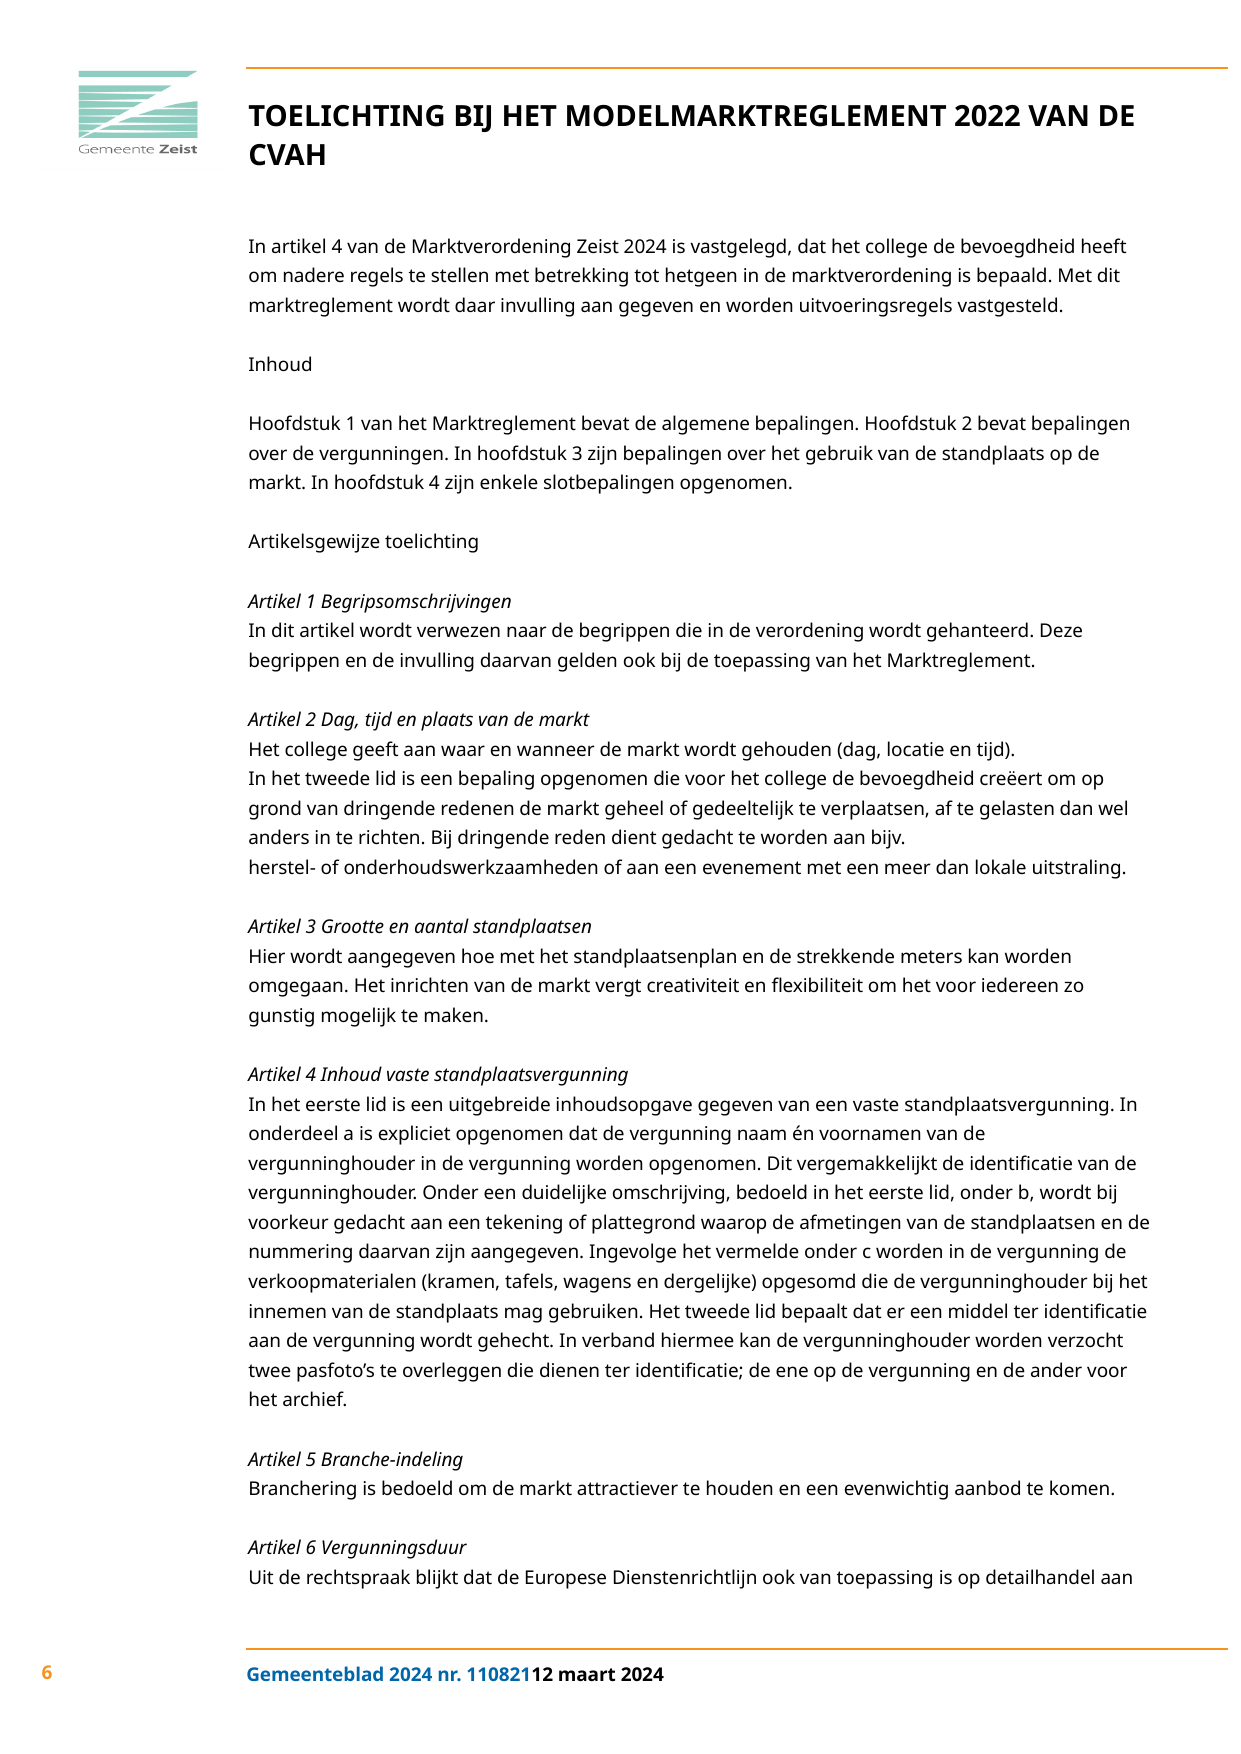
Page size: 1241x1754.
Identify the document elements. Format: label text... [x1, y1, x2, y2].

text Hier wordt aangegeven hoe met het standplaatsenplan en de strekkende meters kan worden omgegaan. Het inrichten van de markt vergt creativiteit en flexibiliteit om het voor iedereen zo gunstig mogelijk te maken. [248, 943, 1152, 1028]
text Het college geeft aan waar en wanneer de markt wordt gehouden (dag, locatie en tijd). [248, 736, 1152, 762]
text Artikelsgewijze toelichting [248, 529, 1152, 554]
text TOELICHTING BIJ HET MODELMARKTREGLEMENT 2022 VAN DE CVAH [248, 95, 1152, 174]
text In het tweede lid is een bepaling opgenomen die voor het college de bevoegdheid creëert om op grond van dringende redenen de markt geheel of gedeeltelijk te verplaatsen, af te gelasten dan wel anders in te richten. Bij dringende reden dient gedacht te worden aan bijv. [248, 765, 1152, 850]
text Artikel 5 Branche-indeling [248, 1446, 1152, 1472]
text In artikel 4 van de Marktverordening Zeist 2024 is vastgelegd, dat het college de bevoegdheid heeft om nadere regels te stellen met betrekking tot hetgeen in de marktverordening is bepaald. Met dit marktreglement wordt daar invulling aan gegeven en worden uitvoeringsregels vastgesteld. [248, 233, 1152, 318]
text herstel- of onderhoudswerkzaamheden of aan een evenement met een meer dan lokale uitstraling. [248, 854, 1152, 880]
text Hoofdstuk 1 van het Marktreglement bevat de algemene bepalingen. Hoofdstuk 2 bevat bepalingen over de vergunningen. In hoofdstuk 3 zijn bepalingen over het gebruik van de standplaats op de markt. In hoofdstuk 4 zijn enkele slotbepalingen opgenomen. [248, 410, 1152, 495]
text Branchering is bedoeld om de markt attractiever te houden en een evenwichtig aanbod te komen. [248, 1475, 1152, 1501]
text Artikel 4 Inhoud vaste standplaatsvergunning [248, 1061, 1152, 1087]
text In het eerste lid is een uitgebreide inhoudsopgave gegeven van een vaste standplaatsvergunning. In onderdeel a is expliciet opgenomen dat de vergunning naam én voornamen van de vergunninghouder in de vergunning worden opgenomen. Dit vergemakkelijkt de identificatie van de vergunninghouder. Onder een duidelijke omschrijving, bedoeld in het eerste lid, onder b, wordt bij voorkeur gedacht aan een tekening of plattegrond waarop de afmetingen van de standplaatsen en de nummering daarvan zijn aangegeven. Ingevolge het vermelde onder c worden in de vergunning de verkoopmaterialen (kramen, tafels, wagens en dergelijke) opgesomd die de vergunninghouder bij het innemen van de standplaats mag gebruiken. Het tweede lid bepaalt dat er een middel ter identificatie aan de vergunning wordt gehecht. In verband hiermee kan de vergunninghouder worden verzocht twee pasfoto’s te overleggen die dienen ter identificatie; de ene op de vergunning en de ander voor het archief. [248, 1091, 1152, 1412]
text Artikel 2 Dag, tijd en plaats van de markt [248, 706, 1152, 732]
text Artikel 1 Begripsomschrijvingen [248, 588, 1152, 614]
text In dit artikel wordt verwezen naar de begrippen die in de verordening wordt gehanteerd. Deze begrippen en de invulling daarvan gelden ook bij de toepassing van het Marktreglement. [248, 617, 1152, 673]
picture [41, 47, 231, 172]
text Artikel 3 Grootte en aantal standplaatsen [248, 913, 1152, 939]
text Inhoud [248, 351, 1152, 377]
text Uit de rechtspraak blijkt dat de Europese Dienstenrichtlijn ook van toepassing is op detailhandel aan [248, 1564, 1152, 1590]
text Artikel 6 Vergunningsduur [248, 1534, 1152, 1560]
